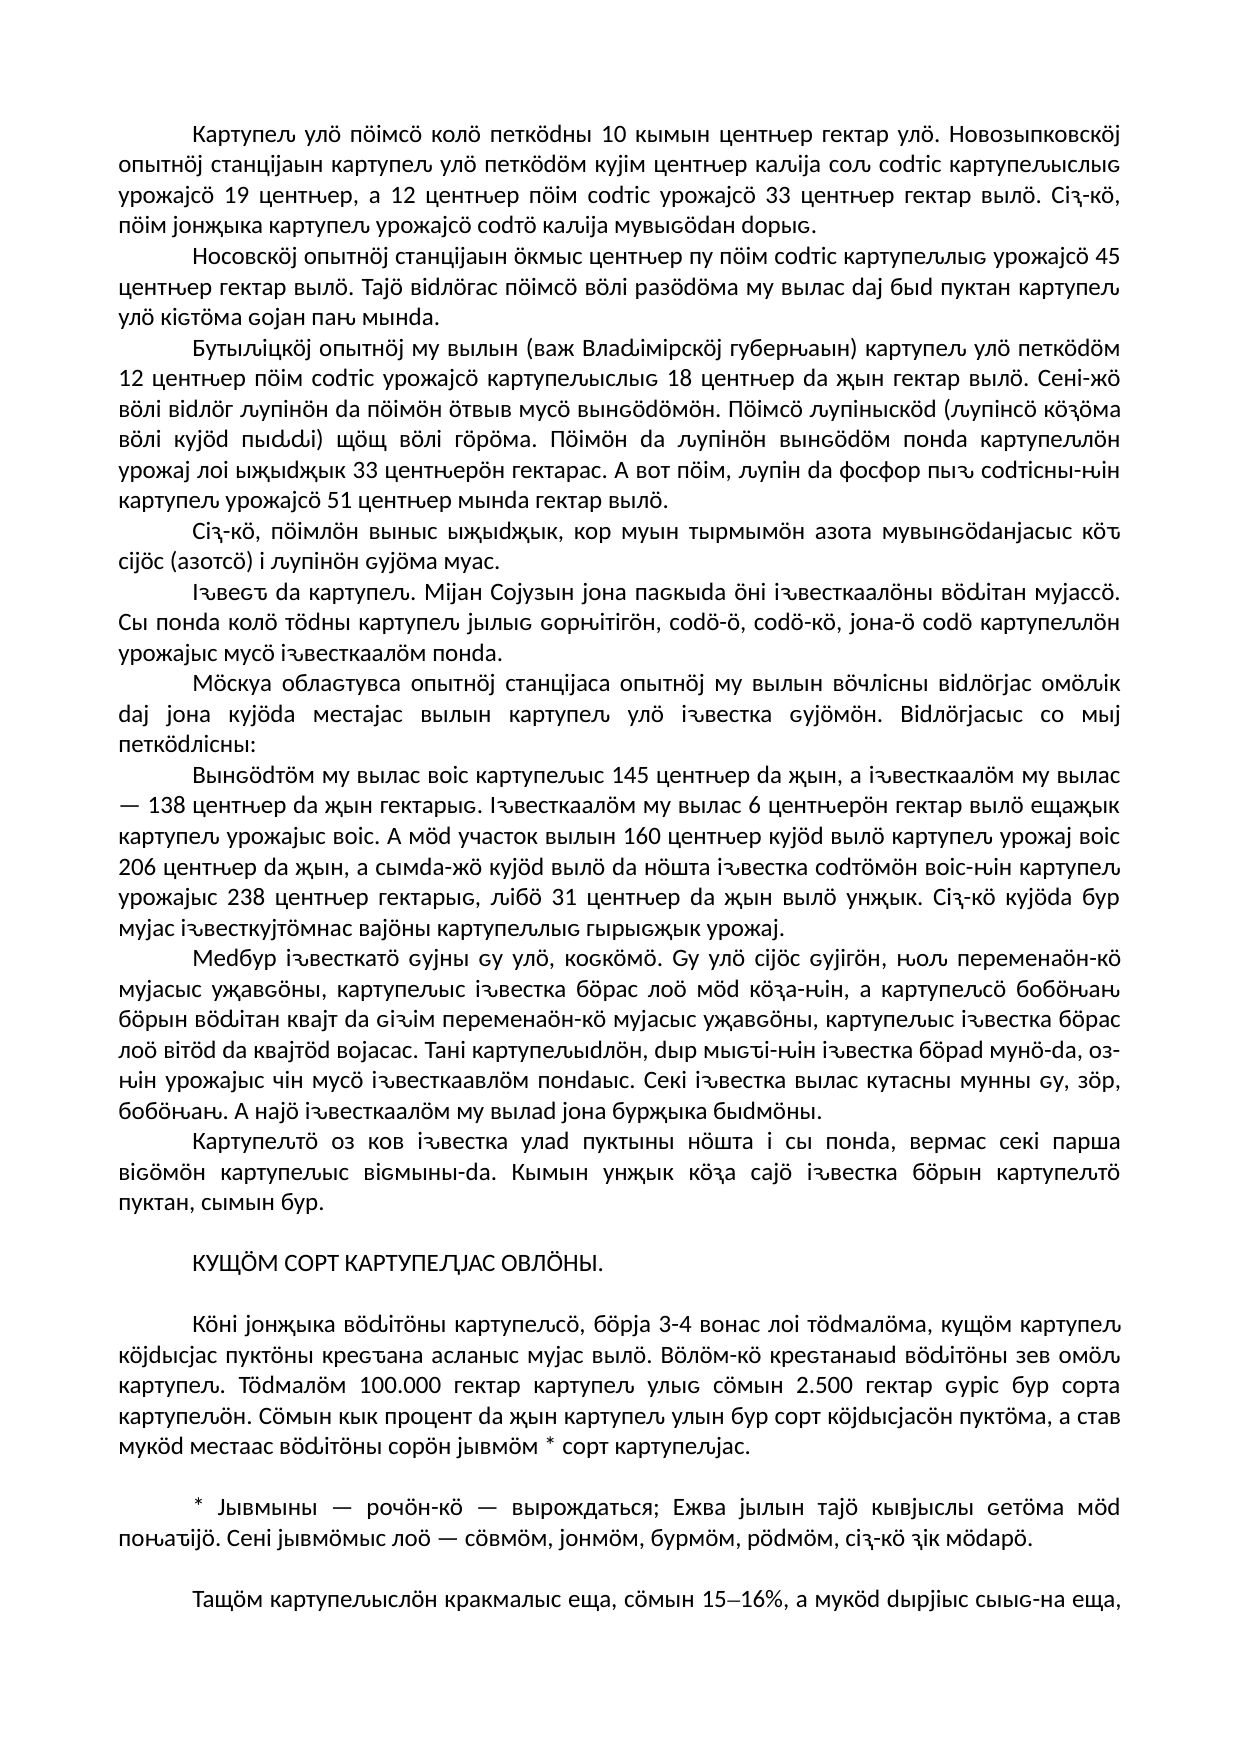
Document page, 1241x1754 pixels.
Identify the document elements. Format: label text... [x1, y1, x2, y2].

text * Јывмыны — рочӧн-кӧ — вырождаться; Ежва јылын тајӧ кывјыслы ԍетӧма мӧԁ поԋаԏіјӧ. Сені јывмӧмыс лоӧ — сӧвмӧм, јонмӧм, бурмӧм, рӧԁмӧм, сіԇ-кӧ ԇік мӧԁарӧ. [118, 1492, 1122, 1553]
text Меԁбур іԅвесткатӧ ԍујны ԍу улӧ, коԍкӧмӧ. Ԍу улӧ сіјӧс ԍујігӧн, ԋоԉ переменаӧн-кӧ мујасыс уҗавԍӧны, картупеԉыс іԅвестка бӧрас лоӧ мӧԁ кӧԇа-ԋін, а картупеԉсӧ бобӧԋаԋ бӧрын вӧԃітан квајт ԁа ԍіԅім переменаӧн-кӧ мујасыс уҗавԍӧны, картупеԉыс іԅвестка бӧрас лоӧ вітӧԁ ԁа квајтӧԁ војасас. Тані картупеԉыԁлӧн, ԁыр мыԍԏі-ԋін іԅвестка бӧраԁ мунӧ-ԁа, оз-ԋін урожајыс чін мусӧ іԅвесткаавлӧм понԁаыс. Секі іԅвестка вылас кутасны мунны ԍу, зӧр, бобӧԋаԋ. А најӧ іԅвесткаалӧм му вылаԁ јона бурҗыка быԁмӧны. [118, 942, 1122, 1125]
text Тащӧм картупеԉыслӧн кракмалыс еща, сӧмын 15–16%, а мукӧԁ ԁырјіыс сыыԍ-на еща, [118, 1583, 1122, 1614]
text Бутыԉіцкӧј опытнӧј му вылын (важ Влаԃімірскӧј губерԋаын) картупеԉ улӧ петкӧԁӧм 12 центԋер пӧім соԁтіс урожајсӧ картупеԉыслыԍ 18 центԋер ԁа җын гектар вылӧ. Сені-жӧ вӧлі віԁлӧг ԉупінӧн ԁа пӧімӧн ӧтвыв мусӧ вынԍӧԁӧмӧн. Пӧімсӧ ԉупіныскӧԁ (ԉупінсӧ кӧԇӧма вӧлі кујӧԁ пыԃԃі) щӧщ вӧлі гӧрӧма. Пӧімӧн ԁа ԉупінӧн вынԍӧԁӧм понԁа картупеԉлӧн урожај лоі ыҗыԁҗык 33 центԋерӧн гектарас. А вот пӧім, ԉупін ԁа фосфор пыԅ соԁтісны-ԋін картупеԉ урожајсӧ 51 центԋер мынԁа гектар вылӧ. [118, 332, 1122, 515]
text Іԅвеԍԏ ԁа картупеԉ. Міјан Сојузын јона паԍкыԁа ӧні іԅвесткаалӧны вӧԃітан мујассӧ. Сы понԁа колӧ тӧԁны картупеԉ јылыԍ ԍорԋітігӧн, соԁӧ-ӧ, соԁӧ-кӧ, јона-ӧ соԁӧ картупеԉлӧн урожајыс мусӧ іԅвесткаалӧм понԁа. [118, 576, 1122, 667]
text Кӧні јонҗыка вӧԃітӧны картупеԉсӧ, бӧрја 3-4 вонас лоі тӧԁмалӧма, кущӧм картупеԉ кӧјԁысјас пуктӧны креԍԏана асланыс мујас вылӧ. Вӧлӧм-кӧ креԍтанаыԁ вӧԃітӧны зев омӧԉ картупеԉ. Тӧԁмалӧм 100.000 гектар картупеԉ улыԍ сӧмын 2.500 гектар ԍуріс бур сорта картупеԉӧн. Сӧмын кык процент ԁа җын картупеԉ улын бур сорт кӧјԁысјасӧн пуктӧма, а став мукӧԁ местаас вӧԃітӧны сорӧн јывмӧм * сорт картупеԉјас. [118, 1308, 1122, 1461]
text Картупеԉтӧ оз ков іԅвестка улаԁ пуктыны нӧшта і сы понԁа, вермас секі парша віԍӧмӧн картупеԉыс віԍмыны-ԁа. Кымын унҗык кӧԇа сајӧ іԅвестка бӧрын картупеԉтӧ пуктан, сымын бур. [118, 1125, 1122, 1217]
text КУЩӦМ СОРТ КАРТУПЕԈЈАС ОВЛӦНЫ. [118, 1247, 1122, 1278]
text Носовскӧј опытнӧј станціјаын ӧкмыс центԋер пу пӧім соԁтіс картупеԉлыԍ урожајсӧ 45 центԋер гектар вылӧ. Тајӧ віԁлӧгас пӧімсӧ вӧлі разӧԁӧма му вылас ԁај быԁ пуктан картупеԉ улӧ кіԍтӧма ԍојан паԋ мынԁа. [118, 240, 1122, 332]
text Сіԇ-кӧ, пӧімлӧн выныс ыҗыԁҗык, кор муын тырмымӧн азота мувынԍӧԁанјасыс кӧԏ сіјӧс (азотсӧ) і ԉупінӧн ԍујӧма муас. [118, 515, 1122, 576]
text Картупеԉ улӧ пӧімсӧ колӧ петкӧԁны 10 кымын центԋер гектар улӧ. Новозыпковскӧј опытнӧј станціјаын картупеԉ улӧ петкӧԁӧм кујім центԋер каԉіја соԉ соԁтіс картупеԉыслыԍ урожајсӧ 19 центԋер, а 12 центԋер пӧім соԁтіс урожајсӧ 33 центԋер гектар вылӧ. Сіԇ-кӧ, пӧім јонҗыка картупеԉ урожајсӧ соԁтӧ каԉіја мувыԍӧԁан ԁорыԍ. [118, 118, 1122, 240]
text Вынԍӧԁтӧм му вылас воіс картупеԉыс 145 центԋер ԁа җын, а іԅвесткаалӧм му вылас — 138 центԋер ԁа җын гектарыԍ. Іԅвесткаалӧм му вылас 6 центԋерӧн гектар вылӧ ещаҗык картупеԉ урожајыс воіс. А мӧԁ участок вылын 160 центԋер кујӧԁ вылӧ картупеԉ урожај воіс 206 центԋер ԁа җын, а сымԁа-жӧ кујӧԁ вылӧ ԁа нӧшта іԅвестка соԁтӧмӧн воіс-ԋін картупеԉ урожајыс 238 центԋер гектарыԍ, ԉібӧ 31 центԋер ԁа җын вылӧ унҗык. Сіԇ-кӧ кујӧԁа бур мујас іԅвесткујтӧмнас вајӧны картупеԉлыԍ гырыԍҗык урожај. [118, 759, 1122, 942]
text Мӧскуа облаԍтувса опытнӧј станціјаса опытнӧј му вылын вӧчлісны віԁлӧгјас омӧԉік ԁај јона кујӧԁа местајас вылын картупеԉ улӧ іԅвестка ԍујӧмӧн. Віԁлӧгјасыс со мыј петкӧԁлісны: [118, 667, 1122, 759]
